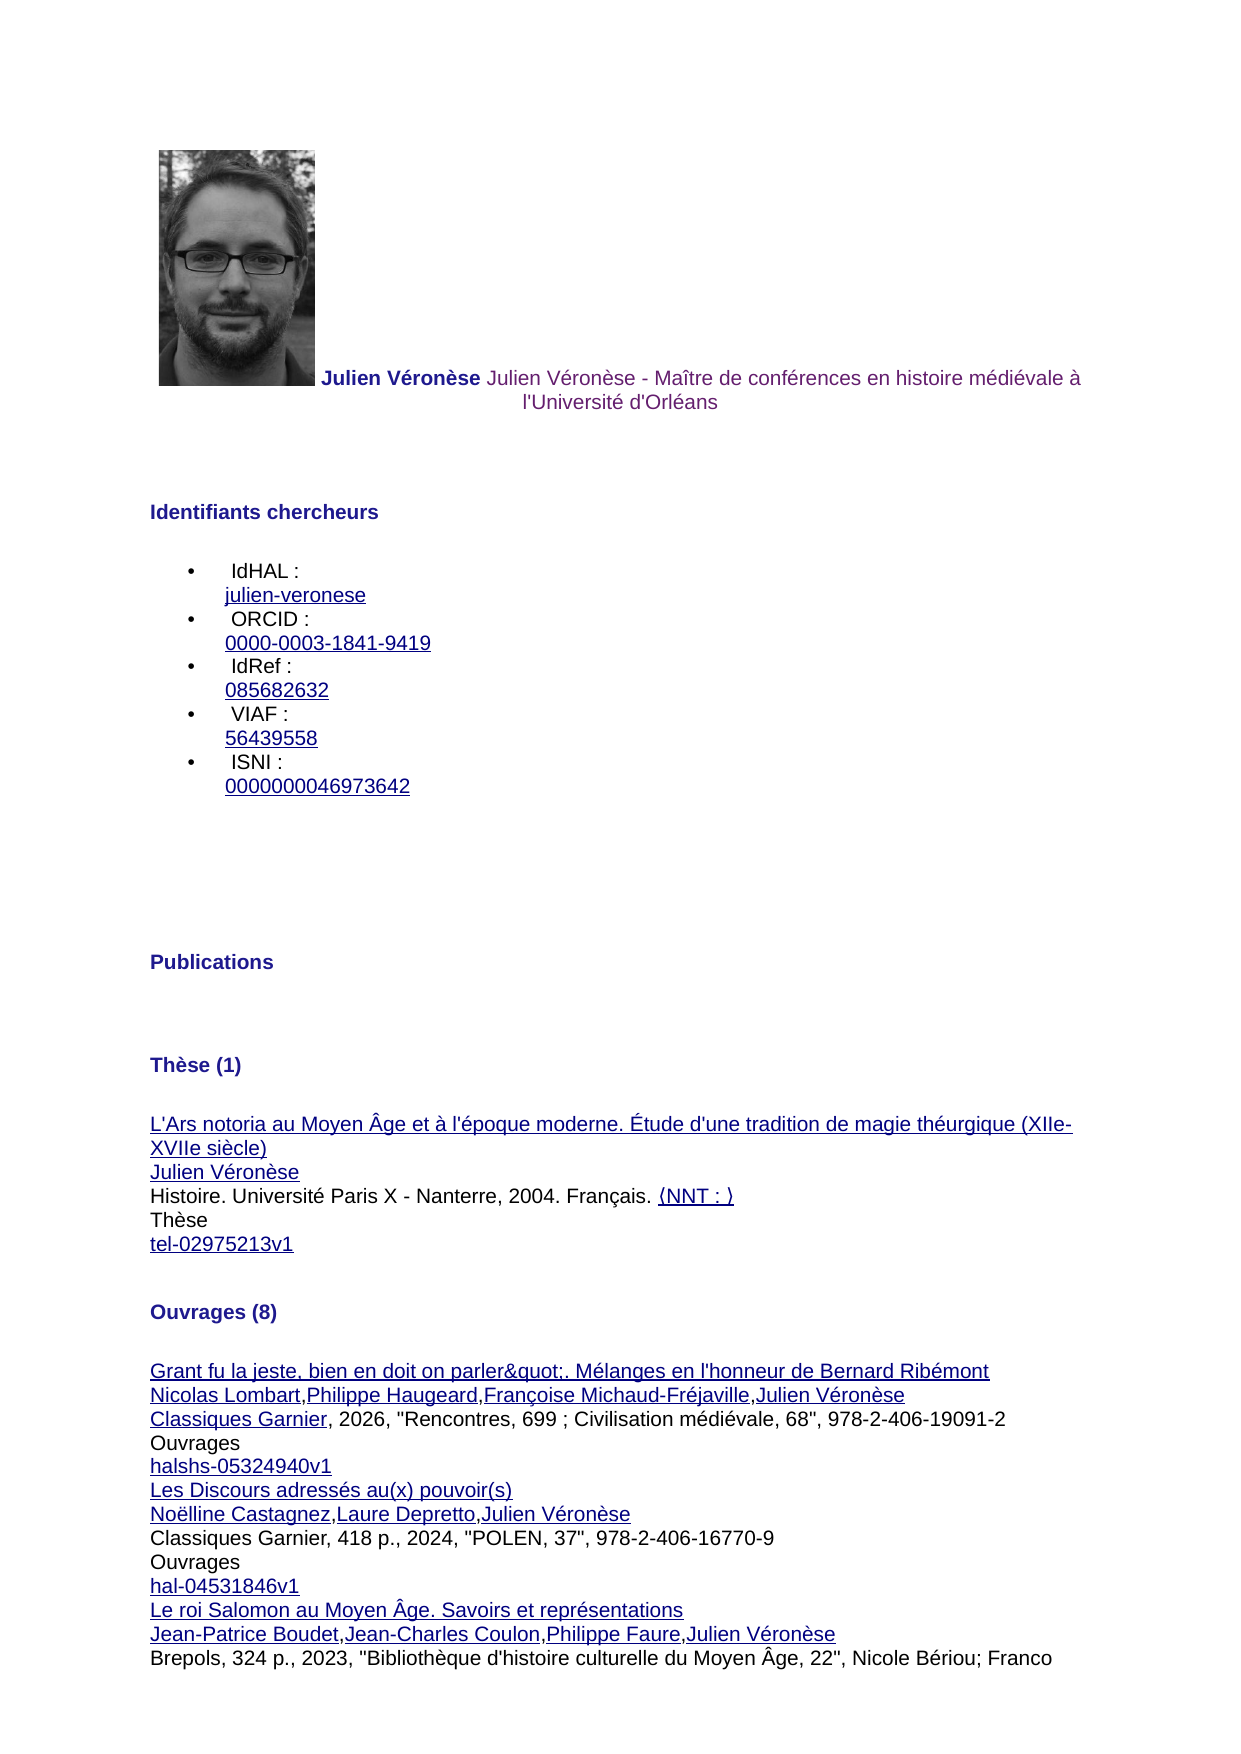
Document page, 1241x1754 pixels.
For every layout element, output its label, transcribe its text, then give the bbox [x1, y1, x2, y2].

table_cell Le roi Salomon au Moyen Âge. Savoirs et représentations Jean-Patrice Boudet,Jean-Charles Coulon,Philippe Faure,Julien Véronèse Brepols, 324 p., 2023, "Bibliothèque d'histoire culturelle du Moyen Âge, 22", Nicole Bériou; Franco [150, 1598, 1090, 1670]
subtitle Julien Véronèse Julien Véronèse - Maître de conférences en histoire médiévale à l'Université d'Orléans [150, 150, 1090, 414]
list IdHAL : [187, 558, 1090, 582]
list IdRef : [187, 654, 1090, 678]
subtitle Identifiants chercheurs [150, 500, 1090, 524]
subtitle Publications [150, 950, 1090, 974]
list 0000000046973642 [187, 774, 1090, 798]
list VIAF : [187, 702, 1090, 726]
subtitle Ouvrages (8) [150, 1300, 1090, 1324]
table_header L'Ars notoria au Moyen Âge et à l'époque moderne. Étude d'une tradition de magie théurgique (XIIe-XVIIe siècle) Julien Véronèse Histoire. Université Paris X - Nanterre, 2004. Français. ⟨NNT : ⟩ Thèse tel-02975213v1 [150, 1112, 1090, 1255]
list 56439558 [187, 726, 1090, 750]
subtitle Thèse (1) [150, 1053, 1090, 1077]
list 085682632 [187, 678, 1090, 702]
picture [158, 150, 315, 386]
list ORCID : [187, 606, 1090, 630]
list julien-veronese [187, 582, 1090, 606]
list ISNI : [187, 750, 1090, 774]
table_cell Les Discours adressés au(x) pouvoir(s) Noëlline Castagnez,Laure Depretto,Julien Véronèse Classiques Garnier, 418 p., 2024, "POLEN, 37", 978-2-406-16770-9 Ouvrages hal-04531846v1 [150, 1478, 1090, 1598]
table_header Grant fu la jeste, bien en doit on parler&quot;. Mélanges en l'honneur de Bernard Ribémont Nicolas Lombart,Philippe Haugeard,Françoise Michaud-Fréjaville,Julien Véronèse Classiques Garnier, 2026, "Rencontres, 699 ; Civilisation médiévale, 68", 978-2-406-19091-2 Ouvrages halshs-05324940v1 [150, 1359, 1090, 1478]
list 0000-0003-1841-9419 [187, 630, 1090, 654]
